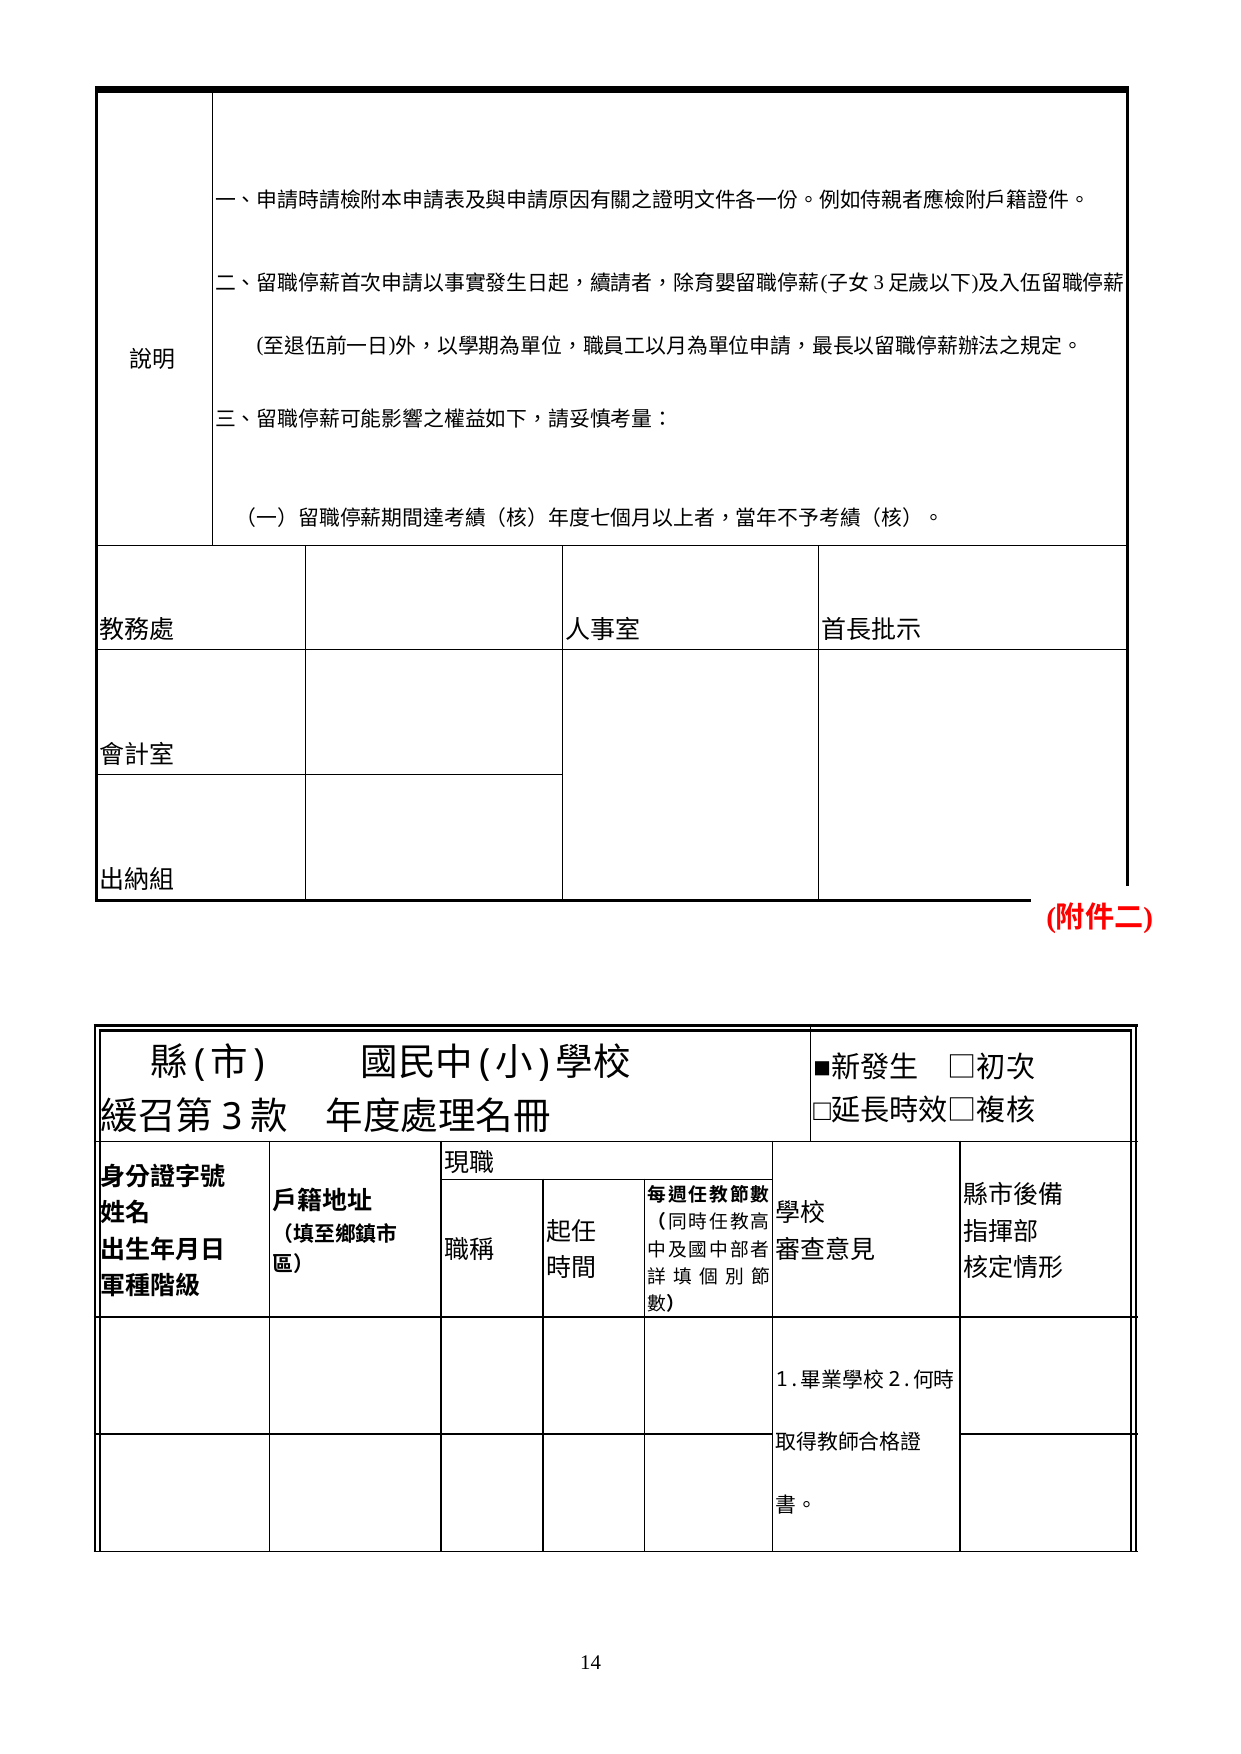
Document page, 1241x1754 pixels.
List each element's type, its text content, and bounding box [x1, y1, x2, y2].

table_header 縣(市) 國民中(小)學校 緩召第3款 年度處理名冊 [101, 1032, 810, 1141]
table_cell [544, 1318, 644, 1433]
table_cell [563, 650, 818, 899]
table_cell [101, 1435, 269, 1551]
table_cell [306, 775, 562, 899]
table_cell 說明 [98, 93, 212, 545]
table_cell 教務處 [98, 546, 305, 649]
table_cell 會計室 [98, 650, 305, 774]
table_cell [270, 1435, 440, 1551]
table_cell 職稱 [442, 1180, 542, 1316]
table_cell 1.畢業學校2.何時取得教師合格證書。 [773, 1318, 959, 1551]
table_cell 戶籍地址 （填至鄉鎮市區） [270, 1142, 440, 1316]
table_cell [442, 1435, 542, 1551]
table_cell [961, 1435, 1130, 1551]
table_cell 身分證字號 姓名 出生年月日 軍種階級 [101, 1142, 269, 1316]
table_cell [101, 1318, 269, 1433]
table_cell [961, 1318, 1130, 1433]
table_cell [306, 546, 562, 649]
table_cell 人事室 [563, 546, 818, 649]
table_cell 現職 [442, 1142, 772, 1178]
table_cell 起任 時間 [544, 1180, 644, 1316]
text (附件二) [1046, 894, 1178, 936]
table_cell [270, 1318, 440, 1433]
table_header ■新發生 □初次 □延長時效□複核 [811, 1032, 1130, 1141]
table_cell 出納組 [98, 775, 305, 899]
table_cell [645, 1435, 772, 1551]
table_cell 首長批示 [819, 546, 1126, 649]
table_cell 每週任教節數（同時任教高中及國中部者詳填個別節數） [645, 1180, 772, 1316]
table_cell [819, 650, 1126, 899]
table_cell [645, 1318, 772, 1433]
table_cell [306, 650, 562, 774]
table_cell [544, 1435, 644, 1551]
table_cell 學校 審查意見 [773, 1142, 959, 1316]
table_cell 縣市後備 指揮部 核定情形 [961, 1142, 1130, 1316]
table_cell [442, 1318, 542, 1433]
table_cell 一、申請時請檢附本申請表及與申請原因有關之證明文件各一份。例如侍親者應檢附戶籍證件。 二、留職停薪首次申請以事實發生日起，續請者，除育嬰留職停薪(子女3足歲以下)及入伍留職停薪(至退伍前一日)外，以學期為單位，職員工以月為單位申請，最長以留職停薪辦法之規定。 三、留職停薪可能影響之權益如下，請妥慎考量： （一）留職停薪期間達考績（核）年度七個月以上者，當年不予考績（核）。 （二）留職停薪期間不計入退休（職）年資，復職後亦不得購買年資。 （三）除因育嬰、侍親、配偶或子女重大傷病、依親而核准留職停薪者，其親屬死亡得依規定發給葬喪補助外，餘於留職停薪期間發生生活津貼之各項補助事故時，均不發給補助費。但服兵役者留職停薪，仍得核予各項補助。 （四）留職停薪期間如選擇公保續保者，應全額(政府負擔+自付)負擔，惟育嬰留職停薪者僅負擔自提部份，留職停薪期間如選擇公保退保者，如發生公保給付事故時，不得請領給付。 四、本申請書陳奉核可後，發給留職停薪令函，留職停薪屆滿前20日，或原因消失之日起20日內，向學校申請復職，逾期未申請復職者，依聘約暨相關法令規定處理。另依行政院910227院授人給字第091020190號函規定，服兵役留職停薪者，以實際復職報到日支薪，是類人員應於退伍（或驗退）生效當日返校辦理復職報到，以免年資中斷，權益受損。 五、復職後，應配合機關學校當時業務（課務）需要，接受業務（課務）之安排，而不以留職停薪前原業務（課務）為限。 [213, 93, 1126, 545]
